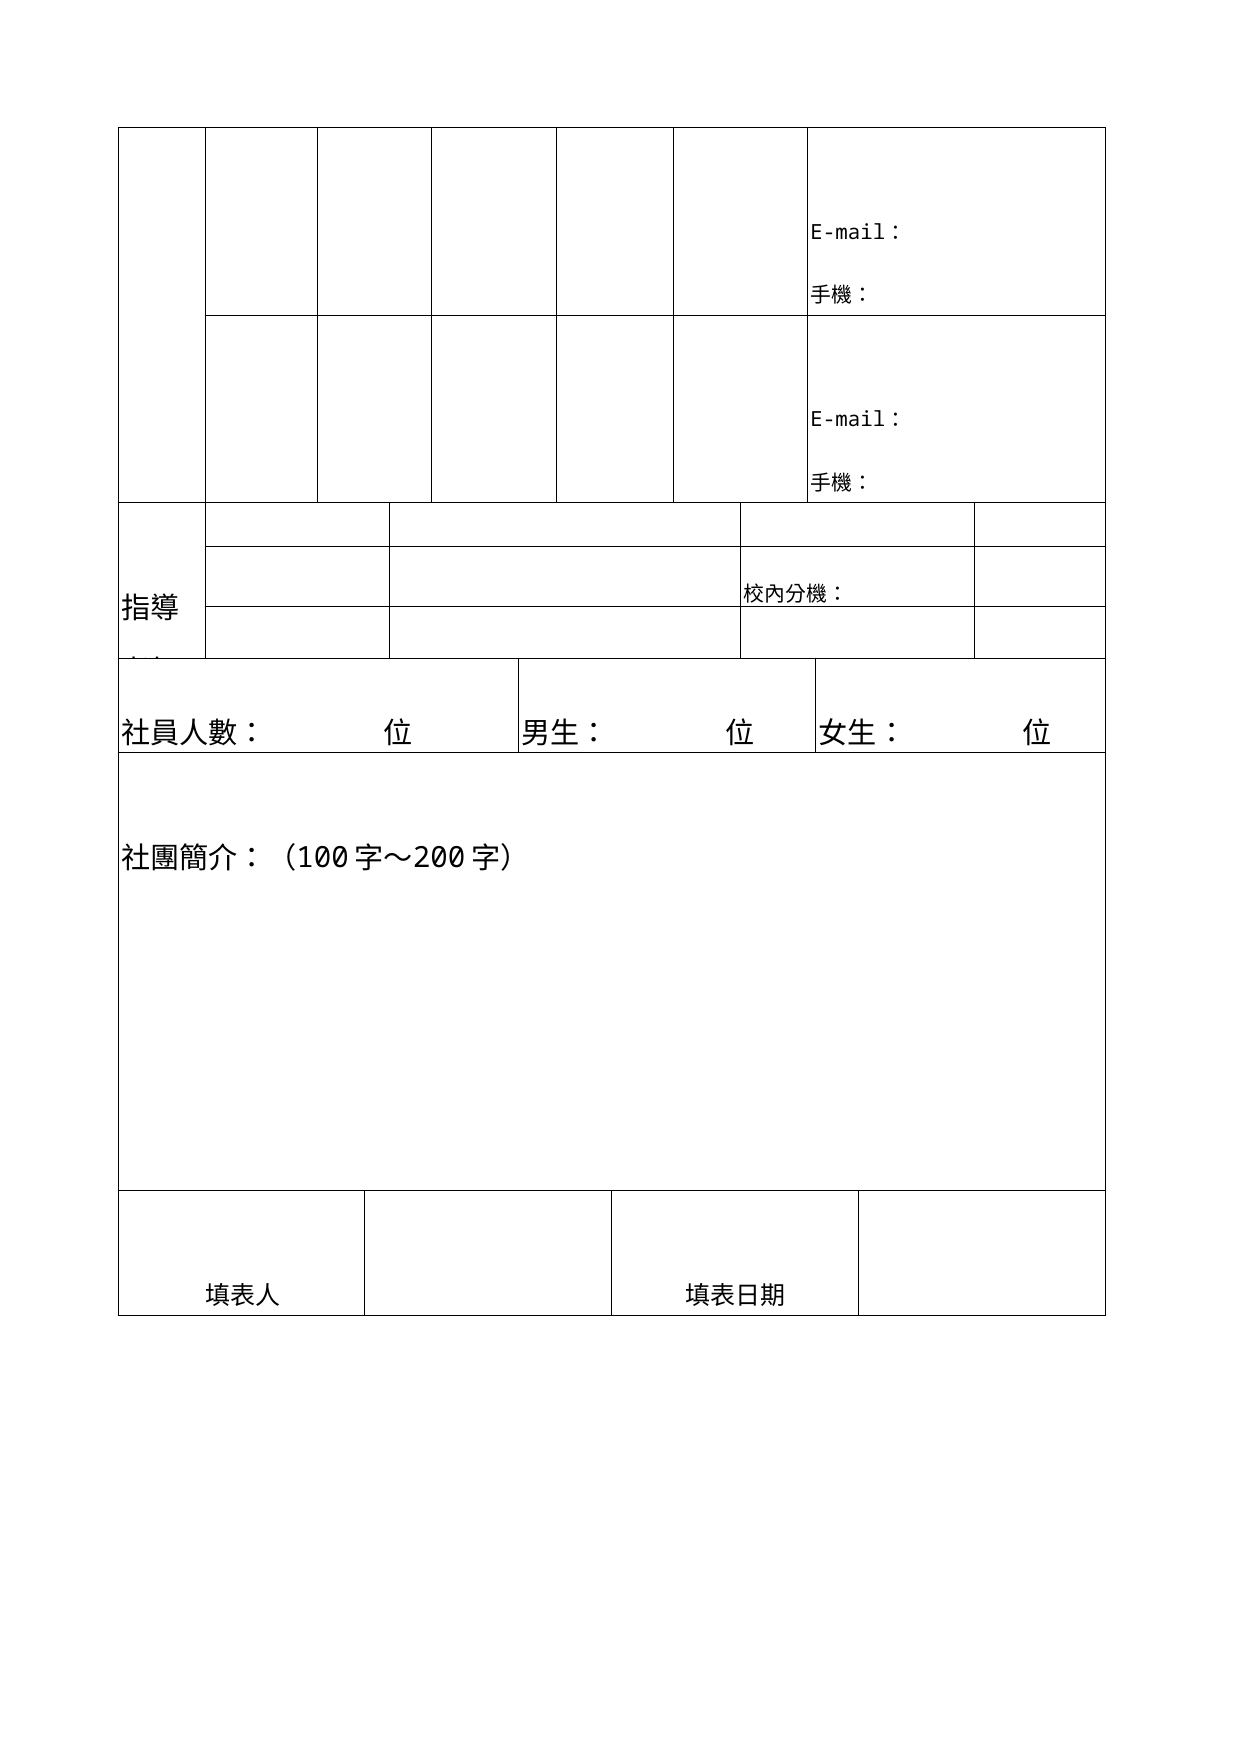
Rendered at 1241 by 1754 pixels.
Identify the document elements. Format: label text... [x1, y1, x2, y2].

table_cell 男生： 位 [519, 659, 815, 752]
table_cell [365, 1191, 611, 1314]
table_cell 校內分機： 手機： [741, 547, 974, 606]
table_cell 服務單位 [390, 503, 740, 546]
table_cell 校內/外 [975, 503, 1105, 546]
table_cell 填表日期 [612, 1191, 858, 1314]
table_cell 指導老師 [119, 503, 205, 658]
table_cell 電話： 手機： [741, 607, 974, 658]
table_cell [975, 547, 1105, 606]
table_cell [557, 316, 673, 502]
table_cell 姓名 [206, 503, 389, 546]
table_cell [119, 128, 205, 502]
table_cell 社團簡介：（100字〜200字） [119, 753, 1105, 1189]
table_cell [859, 1191, 1105, 1314]
table_cell [674, 316, 807, 502]
table_cell [206, 316, 317, 502]
table_cell [975, 607, 1105, 658]
table_cell [674, 128, 807, 314]
table_cell [206, 607, 389, 658]
table_cell [318, 128, 431, 314]
table_cell [432, 128, 556, 314]
table_cell 女生： 位 [816, 659, 1105, 752]
table_cell 填表人 [119, 1191, 364, 1314]
table_cell E-mail： 手機： [808, 128, 1105, 314]
table_cell [390, 607, 740, 658]
table_cell [557, 128, 673, 314]
table_cell [206, 547, 389, 606]
table_cell [206, 128, 317, 314]
table_cell [432, 316, 556, 502]
table_cell E-mail： 手機： [808, 316, 1105, 502]
table_cell 社員人數： 位 [119, 659, 518, 752]
table_cell [390, 547, 740, 606]
table_cell 聯絡電話 [741, 503, 974, 546]
table_cell [318, 316, 431, 502]
